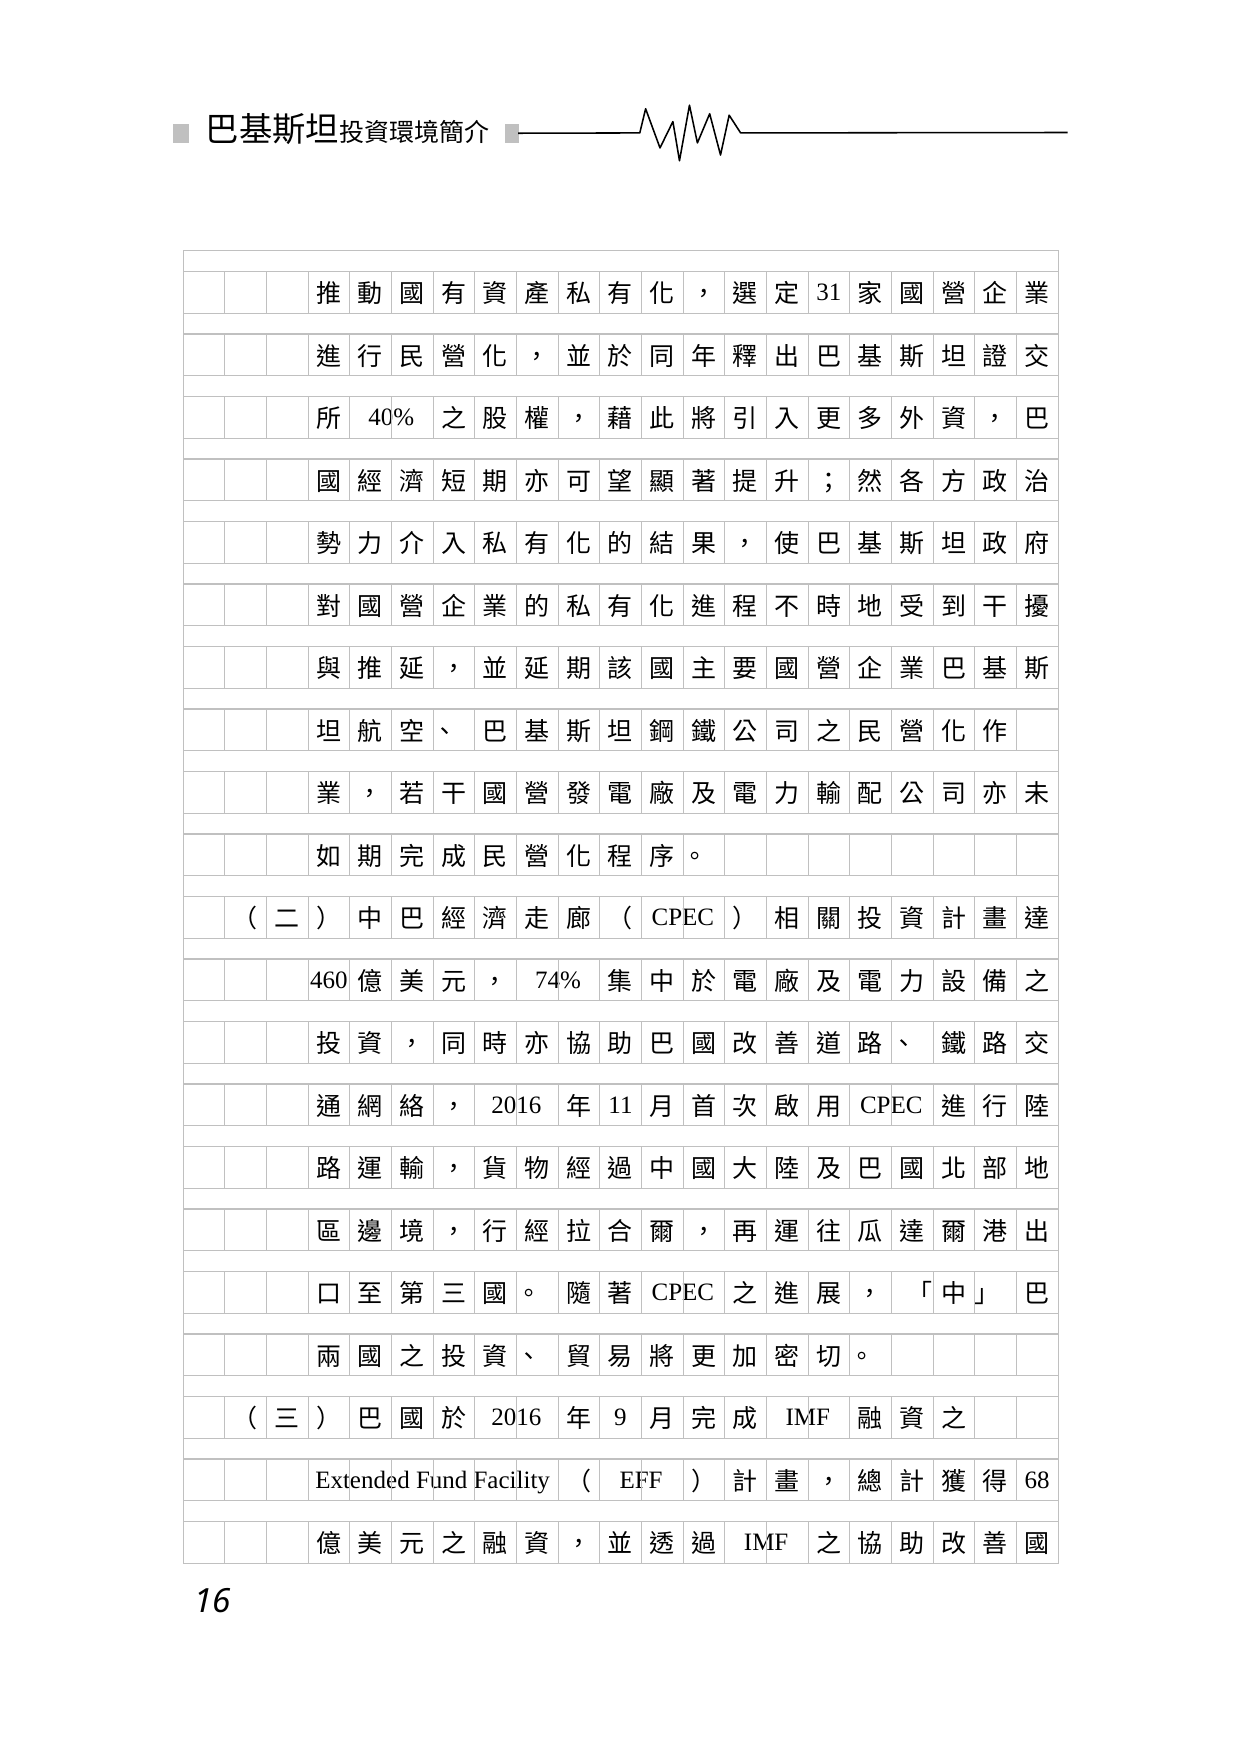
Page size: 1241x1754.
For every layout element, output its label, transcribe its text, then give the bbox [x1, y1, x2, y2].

text （一）為換取IMF的資金挹注，巴國政府近年積極推動國有資產私有化計畫，2016年起推動國有資產私有化，選定31家國營企業進行民營化，並於同年釋出巴基斯坦證交所40%之股權，藉此將引入更多外資，巴國經濟短期亦可望顯著提升；然各方政治勢力介入私有化的結果，使巴基斯坦政府對國營企業的私有化進程不時地受到干擾與推延，並延期該國主要國營企業巴基斯坦航空、巴基斯坦鋼鐵公司之民營化作業，若干國營發電廠及電力輸配公司亦未如期完成民營化程序。 [207, 314, 1058, 333]
text （二）中巴經濟走廊（CPEC）相關投資計畫達460億美元，74%集中於電廠及電力設備之投資，同時亦協助巴國改善道路、鐵路交通網絡，2016年11月首次啟用CPEC進行陸路運輸，貨物經過中國大陸及巴國北部地區邊境，行經拉合爾，再運往瓜達爾港出口至第三國。隨著CPEC之進展，「中」巴兩國之投資、貿易將更加密切。 [207, 1251, 1058, 1271]
text （一）為換取IMF的資金挹注，巴國政府近年積極推動國有資產私有化計畫，2016年起推動國有資產私有化，選定31家國營企業進行民營化，並於同年釋出巴基斯坦證交所40%之股權，藉此將引入更多外資，巴國經濟短期亦可望顯著提升；然各方政治勢力介入私有化的結果，使巴基斯坦政府對國營企業的私有化進程不時地受到干擾與推延，並延期該國主要國營企業巴基斯坦航空、巴基斯坦鋼鐵公司之民營化作業，若干國營發電廠及電力輸配公司亦未如期完成民營化程序。 [207, 814, 1058, 833]
text （一）為換取IMF的資金挹注，巴國政府近年積極推動國有資產私有化計畫，2016年起推動國有資產私有化，選定31家國營企業進行民營化，並於同年釋出巴基斯坦證交所40%之股權，藉此將引入更多外資，巴國經濟短期亦可望顯著提升；然各方政治勢力介入私有化的結果，使巴基斯坦政府對國營企業的私有化進程不時地受到干擾與推延，並延期該國主要國營企業巴基斯坦航空、巴基斯坦鋼鐵公司之民營化作業，若干國營發電廠及電力輸配公司亦未如期完成民營化程序。 [207, 376, 1058, 396]
text （三）巴國於2016年9月完成IMF融資之Extended Fund Facility（EFF）計畫，總計獲得68億美元之融資，並透過IMF之協助改善國內經濟制度及產業結構，國內經濟成長腳步穩健，外匯存底亦逐步提高。近年巴國通貨膨脹率雖控制得當，但其對外能源依存率逐年提高，一旦國際油價再次飆升，其貿易赤字及物價恐大幅上升，進而影響經濟成長。 [207, 1501, 1058, 1521]
text （二）中巴經濟走廊（CPEC）相關投資計畫達460億美元，74%集中於電廠及電力設備之投資，同時亦協助巴國改善道路、鐵路交通網絡，2016年11月首次啟用CPEC進行陸路運輸，貨物經過中國大陸及巴國北部地區邊境，行經拉合爾，再運往瓜達爾港出口至第三國。隨著CPEC之進展，「中」巴兩國之投資、貿易將更加密切。 [207, 1314, 1058, 1333]
text （一）為換取IMF的資金挹注，巴國政府近年積極推動國有資產私有化計畫，2016年起推動國有資產私有化，選定31家國營企業進行民營化，並於同年釋出巴基斯坦證交所40%之股權，藉此將引入更多外資，巴國經濟短期亦可望顯著提升；然各方政治勢力介入私有化的結果，使巴基斯坦政府對國營企業的私有化進程不時地受到干擾與推延，並延期該國主要國營企業巴基斯坦航空、巴基斯坦鋼鐵公司之民營化作業，若干國營發電廠及電力輸配公司亦未如期完成民營化程序。 [207, 251, 1058, 271]
text （二）中巴經濟走廊（CPEC）相關投資計畫達460億美元，74%集中於電廠及電力設備之投資，同時亦協助巴國改善道路、鐵路交通網絡，2016年11月首次啟用CPEC進行陸路運輸，貨物經過中國大陸及巴國北部地區邊境，行經拉合爾，再運往瓜達爾港出口至第三國。隨著CPEC之進展，「中」巴兩國之投資、貿易將更加密切。 [207, 1189, 1058, 1208]
text （三）巴國於2016年9月完成IMF融資之Extended Fund Facility（EFF）計畫，總計獲得68億美元之融資，並透過IMF之協助改善國內經濟制度及產業結構，國內經濟成長腳步穩健，外匯存底亦逐步提高。近年巴國通貨膨脹率雖控制得當，但其對外能源依存率逐年提高，一旦國際油價再次飆升，其貿易赤字及物價恐大幅上升，進而影響經濟成長。 [207, 1376, 1058, 1396]
text （二）中巴經濟走廊（CPEC）相關投資計畫達460億美元，74%集中於電廠及電力設備之投資，同時亦協助巴國改善道路、鐵路交通網絡，2016年11月首次啟用CPEC進行陸路運輸，貨物經過中國大陸及巴國北部地區邊境，行經拉合爾，再運往瓜達爾港出口至第三國。隨著CPEC之進展，「中」巴兩國之投資、貿易將更加密切。 [207, 1064, 1058, 1083]
text （一）為換取IMF的資金挹注，巴國政府近年積極推動國有資產私有化計畫，2016年起推動國有資產私有化，選定31家國營企業進行民營化，並於同年釋出巴基斯坦證交所40%之股權，藉此將引入更多外資，巴國經濟短期亦可望顯著提升；然各方政治勢力介入私有化的結果，使巴基斯坦政府對國營企業的私有化進程不時地受到干擾與推延，並延期該國主要國營企業巴基斯坦航空、巴基斯坦鋼鐵公司之民營化作業，若干國營發電廠及電力輸配公司亦未如期完成民營化程序。 [207, 626, 1058, 646]
text （一）為換取IMF的資金挹注，巴國政府近年積極推動國有資產私有化計畫，2016年起推動國有資產私有化，選定31家國營企業進行民營化，並於同年釋出巴基斯坦證交所40%之股權，藉此將引入更多外資，巴國經濟短期亦可望顯著提升；然各方政治勢力介入私有化的結果，使巴基斯坦政府對國營企業的私有化進程不時地受到干擾與推延，並延期該國主要國營企業巴基斯坦航空、巴基斯坦鋼鐵公司之民營化作業，若干國營發電廠及電力輸配公司亦未如期完成民營化程序。 [207, 751, 1058, 771]
text （一）為換取IMF的資金挹注，巴國政府近年積極推動國有資產私有化計畫，2016年起推動國有資產私有化，選定31家國營企業進行民營化，並於同年釋出巴基斯坦證交所40%之股權，藉此將引入更多外資，巴國經濟短期亦可望顯著提升；然各方政治勢力介入私有化的結果，使巴基斯坦政府對國營企業的私有化進程不時地受到干擾與推延，並延期該國主要國營企業巴基斯坦航空、巴基斯坦鋼鐵公司之民營化作業，若干國營發電廠及電力輸配公司亦未如期完成民營化程序。 [207, 564, 1058, 583]
text （二）中巴經濟走廊（CPEC）相關投資計畫達460億美元，74%集中於電廠及電力設備之投資，同時亦協助巴國改善道路、鐵路交通網絡，2016年11月首次啟用CPEC進行陸路運輸，貨物經過中國大陸及巴國北部地區邊境，行經拉合爾，再運往瓜達爾港出口至第三國。隨著CPEC之進展，「中」巴兩國之投資、貿易將更加密切。 [207, 876, 1058, 896]
text （一）為換取IMF的資金挹注，巴國政府近年積極推動國有資產私有化計畫，2016年起推動國有資產私有化，選定31家國營企業進行民營化，並於同年釋出巴基斯坦證交所40%之股權，藉此將引入更多外資，巴國經濟短期亦可望顯著提升；然各方政治勢力介入私有化的結果，使巴基斯坦政府對國營企業的私有化進程不時地受到干擾與推延，並延期該國主要國營企業巴基斯坦航空、巴基斯坦鋼鐵公司之民營化作業，若干國營發電廠及電力輸配公司亦未如期完成民營化程序。 [207, 689, 1058, 708]
text （三）巴國於2016年9月完成IMF融資之Extended Fund Facility（EFF）計畫，總計獲得68億美元之融資，並透過IMF之協助改善國內經濟制度及產業結構，國內經濟成長腳步穩健，外匯存底亦逐步提高。近年巴國通貨膨脹率雖控制得當，但其對外能源依存率逐年提高，一旦國際油價再次飆升，其貿易赤字及物價恐大幅上升，進而影響經濟成長。 [207, 1439, 1058, 1458]
text （二）中巴經濟走廊（CPEC）相關投資計畫達460億美元，74%集中於電廠及電力設備之投資，同時亦協助巴國改善道路、鐵路交通網絡，2016年11月首次啟用CPEC進行陸路運輸，貨物經過中國大陸及巴國北部地區邊境，行經拉合爾，再運往瓜達爾港出口至第三國。隨著CPEC之進展，「中」巴兩國之投資、貿易將更加密切。 [207, 1001, 1058, 1021]
text （一）為換取IMF的資金挹注，巴國政府近年積極推動國有資產私有化計畫，2016年起推動國有資產私有化，選定31家國營企業進行民營化，並於同年釋出巴基斯坦證交所40%之股權，藉此將引入更多外資，巴國經濟短期亦可望顯著提升；然各方政治勢力介入私有化的結果，使巴基斯坦政府對國營企業的私有化進程不時地受到干擾與推延，並延期該國主要國營企業巴基斯坦航空、巴基斯坦鋼鐵公司之民營化作業，若干國營發電廠及電力輸配公司亦未如期完成民營化程序。 [207, 501, 1058, 521]
text （一）為換取IMF的資金挹注，巴國政府近年積極推動國有資產私有化計畫，2016年起推動國有資產私有化，選定31家國營企業進行民營化，並於同年釋出巴基斯坦證交所40%之股權，藉此將引入更多外資，巴國經濟短期亦可望顯著提升；然各方政治勢力介入私有化的結果，使巴基斯坦政府對國營企業的私有化進程不時地受到干擾與推延，並延期該國主要國營企業巴基斯坦航空、巴基斯坦鋼鐵公司之民營化作業，若干國營發電廠及電力輸配公司亦未如期完成民營化程序。 [207, 439, 1058, 458]
text （二）中巴經濟走廊（CPEC）相關投資計畫達460億美元，74%集中於電廠及電力設備之投資，同時亦協助巴國改善道路、鐵路交通網絡，2016年11月首次啟用CPEC進行陸路運輸，貨物經過中國大陸及巴國北部地區邊境，行經拉合爾，再運往瓜達爾港出口至第三國。隨著CPEC之進展，「中」巴兩國之投資、貿易將更加密切。 [207, 939, 1058, 958]
text （二）中巴經濟走廊（CPEC）相關投資計畫達460億美元，74%集中於電廠及電力設備之投資，同時亦協助巴國改善道路、鐵路交通網絡，2016年11月首次啟用CPEC進行陸路運輸，貨物經過中國大陸及巴國北部地區邊境，行經拉合爾，再運往瓜達爾港出口至第三國。隨著CPEC之進展，「中」巴兩國之投資、貿易將更加密切。 [207, 1126, 1058, 1146]
